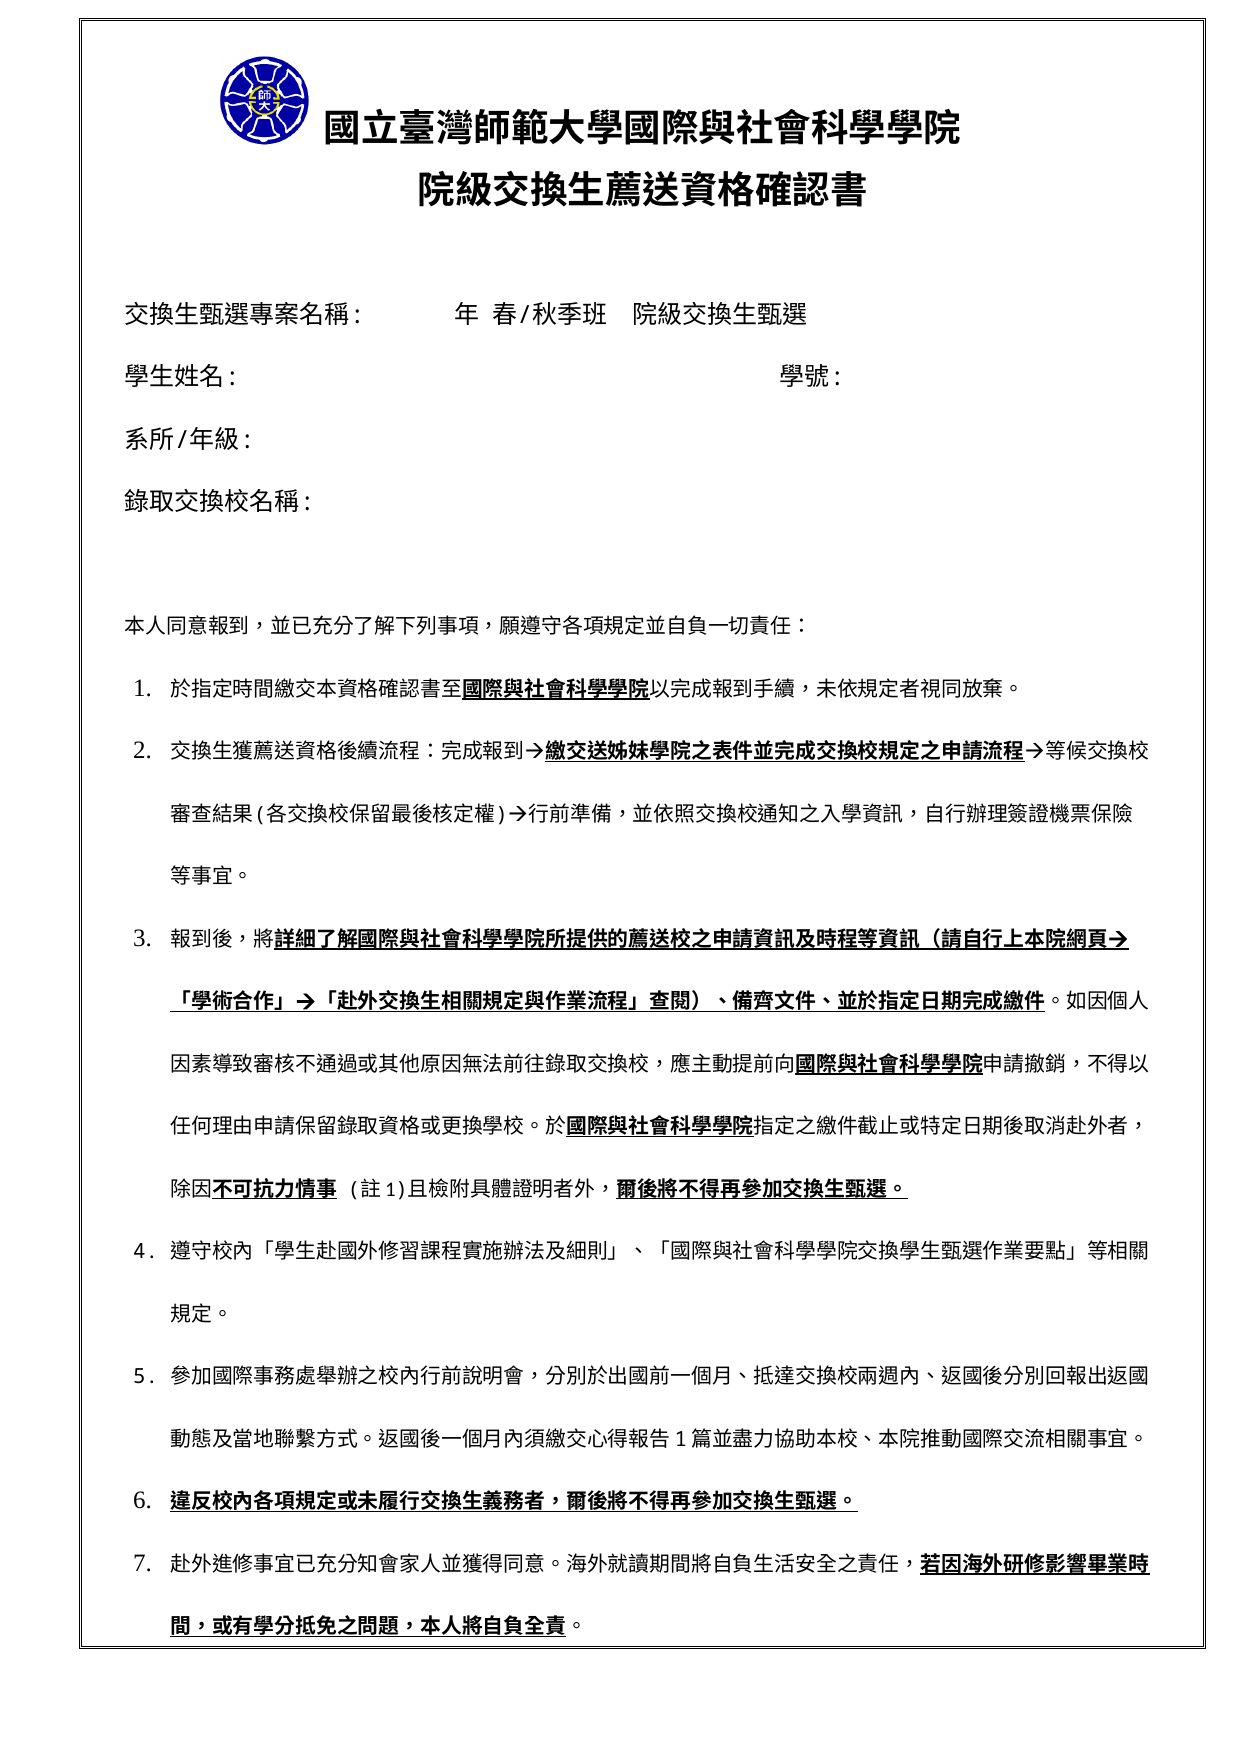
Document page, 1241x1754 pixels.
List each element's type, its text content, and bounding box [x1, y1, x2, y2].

table_header 國立臺灣師範大學國際與社會科學學院 院級交換生薦送資格確認書 交換生甄選專案名稱: 年 春/秋季班 院級交換生甄選 學生姓名: 學號: 系所/年級: 錄取交換校名稱: 本人同意報到，並已充分了解下列事項，願遵守各項規定並自負一切責任： 於指定時間繳交本資格確認書至國際與社會科學學院以完成報到手續，未依規定者視同放棄。 交換生獲薦送資格後續流程：完成報到繳交送姊妹學院之表件並完成交換校規定之申請流程等候交換校審查結果(各交換校保留最後核定權)行前準備，並依照交換校通知之入學資訊，自行辦理簽證機票保險等事宜。 報到後，將詳細了解國際與社會科學學院所提供的薦送校之申請資訊及時程等資訊（請自行上本院網頁「學術合作」「赴外交換生相關規定與作業流程」查閱）、備齊文件、並於指定日期完成繳件。如因個人因素導致審核不通過或其他原因無法前往錄取交換校，應主動提前向國際與社會科學學院申請撤銷，不得以任何理由申請保留錄取資格或更換學校。於國際與社會科學學院指定之繳件截止或特定日期後取消赴外者，除因不可抗力情事 (註1)且檢附具體證明者外，爾後將不得再參加交換生甄選。 遵守校內「學生赴國外修習課程實施辦法及細則」、「國際與社會科學學院交換學生甄選作業要點」等相關規定。 參加國際事務處舉辦之校內行前說明會，分別於出國前一個月、抵達交換校兩週內、返國後分別回報出返國動態及當地聯繫方式。返國後一個月內須繳交心得報告1篇並盡力協助本校、本院推動國際交流相關事宜。 違反校內各項規定或未履行交換生義務者，爾後將不得再參加交換生甄選。 赴外進修事宜已充分知會家人並獲得同意。海外就讀期間將自負生活安全之責任，若因海外研修影響畢業時間，或有學分抵免之問題，本人將自負全責。 [82, 21, 1203, 1646]
